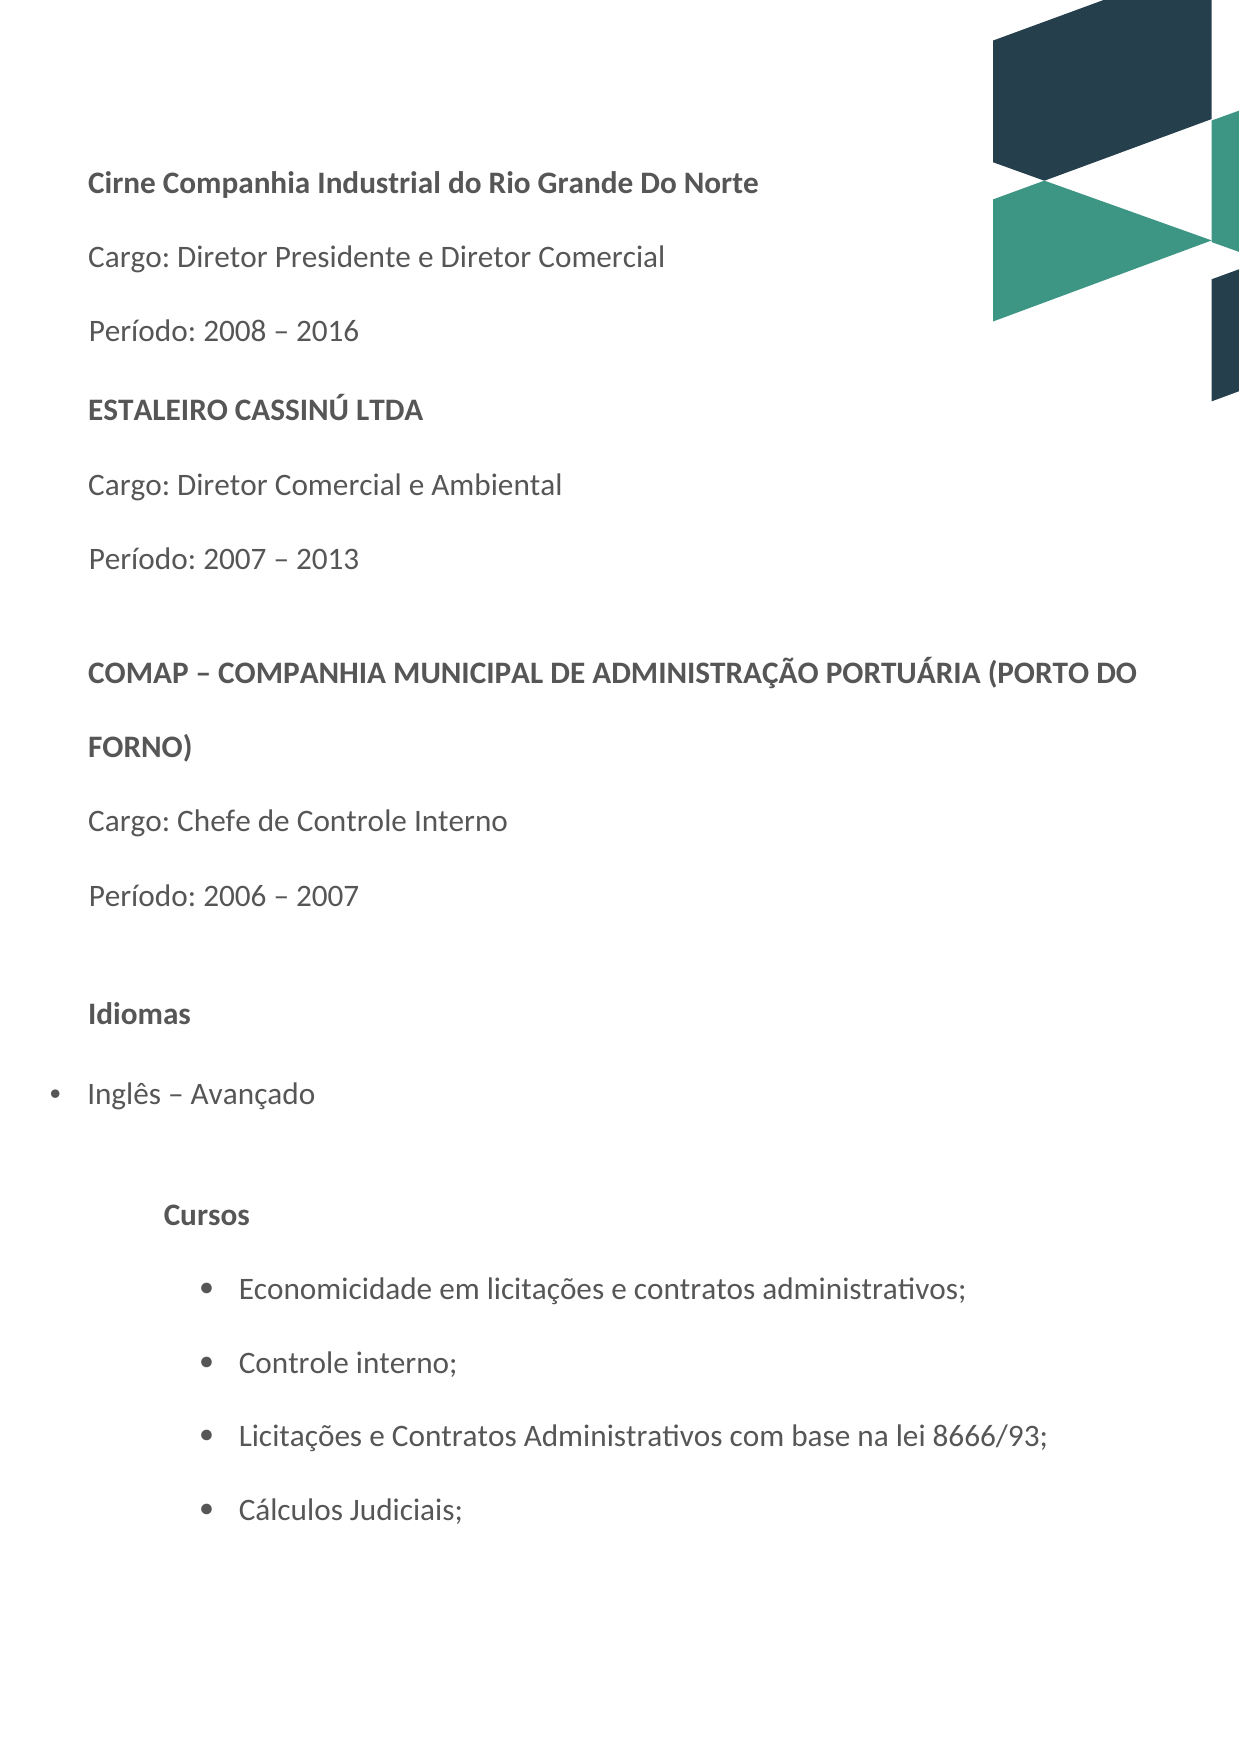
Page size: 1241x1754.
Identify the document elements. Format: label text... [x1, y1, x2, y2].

text Período: 2007 – 2013 [88, 539, 1147, 577]
text Idiomas [88, 994, 1147, 1033]
text Período: 2006 – 2007 [88, 876, 1147, 914]
list Licitações e Contratos Administrativos com base na lei 8666/93; [201, 1417, 1147, 1455]
text Cirne Companhia Industrial do Rio Grande Do Norte [88, 163, 1042, 201]
text COMAP – COMPANHIA MUNICIPAL DE ADMINISTRAÇÃO PORTUÁRIA (PORTO DO FORNO) [88, 653, 1147, 765]
text Período: 2008 – 2016 [88, 311, 1147, 349]
text Cargo: Chefe de Controle Interno [88, 801, 1147, 839]
text Cargo: Diretor Comercial e Ambiental [88, 465, 1147, 503]
text ESTALEIRO CASSINÚ LTDA [88, 391, 1147, 429]
text Cursos [163, 1195, 1147, 1233]
text Cargo: Diretor Presidente e Diretor Comercial [88, 237, 993, 275]
list Controle interno; [201, 1343, 1147, 1381]
list Economicidade em licitações e contratos administrativos; [201, 1269, 1147, 1307]
list Inglês – Avançado [49, 1074, 1147, 1112]
text [1047, 163, 1147, 201]
list Cálculos Judiciais; [201, 1490, 1147, 1528]
